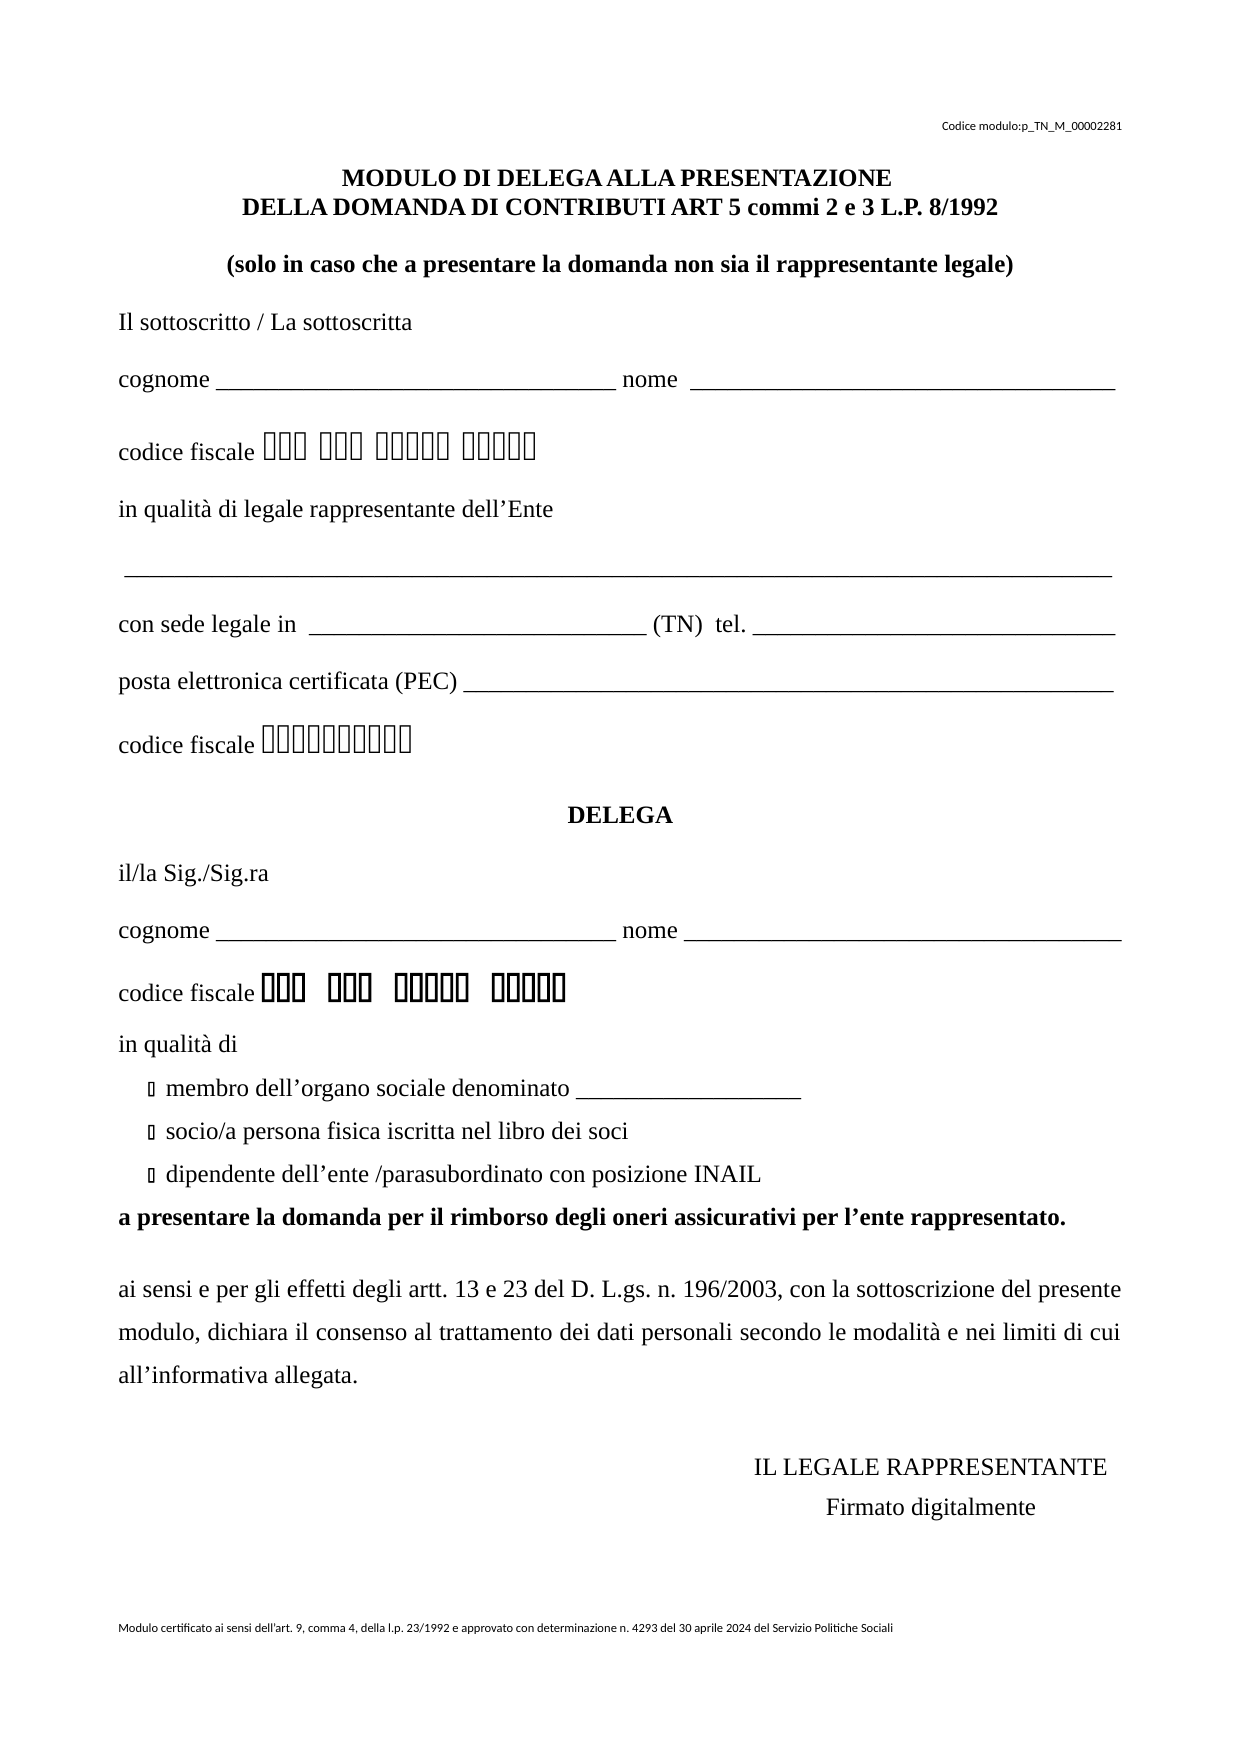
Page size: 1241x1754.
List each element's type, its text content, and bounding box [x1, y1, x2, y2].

text DELLA DOMANDA DI CONTRIBUTI ART 5 commi 2 e 3 L.P. 8/1992 [118, 192, 1122, 220]
text DELEGA [118, 800, 1122, 829]
table_cell [118, 1487, 739, 1527]
text il/la Sig./Sig.ra [118, 858, 1122, 886]
text codice fiscale  [118, 724, 1122, 762]
list  dipendente dell’ente /parasubordinato con posizione INAIL [112, 1159, 1122, 1188]
text _______________________________________________________________________________ [118, 551, 1122, 580]
text codice fiscale     [118, 973, 1122, 1011]
text posta elettronica certificata (PEC) ____________________________________________________ [118, 666, 1122, 695]
text a presentare la domanda per il rimborso degli oneri assicurativi per l’ente rappresentato. [118, 1202, 1122, 1231]
text codice fiscale     [118, 422, 1122, 470]
text ai sensi e per gli effetti degli artt. 13 e 23 del D. L.gs. n. 196/2003, con la sottoscrizione del presente modulo, dichiara il consenso al trattamento dei dati personali secondo le modalità e nei limiti di cui all’informativa allegata. [118, 1274, 1122, 1389]
text Il sottoscritto / La sottoscritta [118, 307, 1122, 335]
text con sede legale in ___________________________ (TN) tel. _____________________________ [118, 609, 1122, 637]
table_header [118, 1446, 739, 1487]
text MODULO DI DELEGA ALLA PRESENTAZIONE [118, 163, 1122, 192]
list  socio/a persona fisica iscritta nel libro dei soci [112, 1116, 1122, 1144]
table_cell Firmato digitalmente [739, 1487, 1122, 1527]
text in qualità di [118, 1029, 1122, 1058]
text in qualità di legale rappresentante dell’Ente [118, 494, 1122, 522]
table_header IL LEGALE RAPPRESENTANTE [739, 1446, 1122, 1487]
text cognome ________________________________ nome __________________________________ [118, 364, 1122, 393]
text (solo in caso che a presentare la domanda non sia il rappresentante legale) [118, 249, 1122, 278]
list  membro dell’organo sociale denominato __________________ [112, 1073, 1122, 1101]
text cognome ________________________________ nome ___________________________________ [118, 915, 1122, 944]
